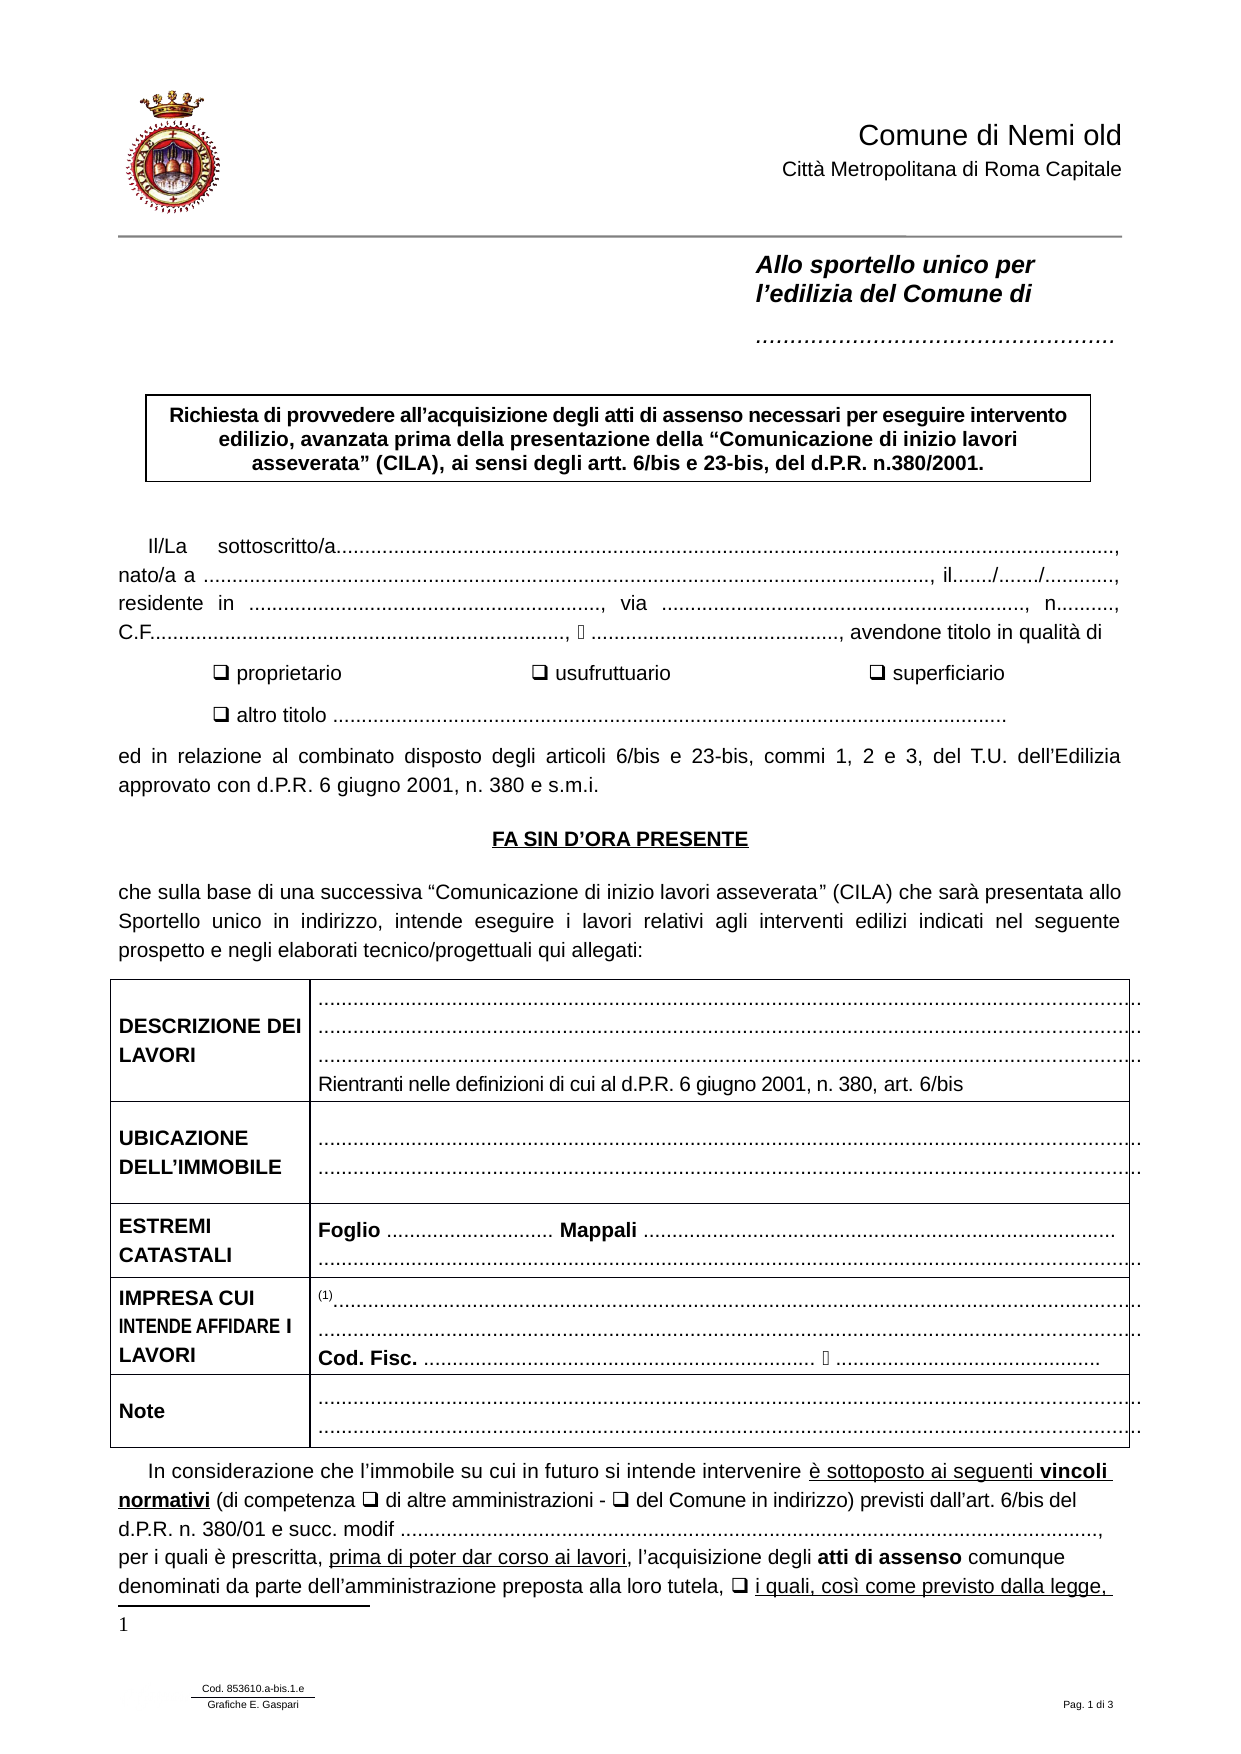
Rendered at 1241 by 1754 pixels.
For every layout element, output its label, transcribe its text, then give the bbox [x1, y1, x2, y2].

text Città Metropolitana di Roma Capitale [224, 157, 1122, 181]
picture [122, 87, 224, 219]
text In considerazione che l’immobile su cui in futuro si intende intervenire è sottoposto ai seguenti vincoli normativi (di competenza  di altre amministrazioni -  del Comune in indirizzo) previsti dall’art. 6/bis del d.P.R. n. 380/01 e succ. modif ........................................................................................................................., per i quali è prescritta, prima di poter dar corso ai lavori, l’acquisizione degli atti di assenso comunque denominati da parte dell’amministrazione preposta alla loro tutela,  i quali, così come previsto dalla legge, [118, 1459, 1122, 1598]
text  altro titolo ..................................................................................................................... [118, 703, 1122, 727]
text Il/La sottoscritto/a......................................................................................................................................., nato/a a .............................................................................................................................., il......./......./............, residente in ............................................................., via ..............................................................., n.........., C.F........................................................................,  ..........................................., avendone titolo in qualità di [118, 387, 1122, 644]
text Allo sportello unico per l’edilizia del Comune di [756, 250, 1122, 308]
table_cell IMPRESA CUI INTENDE AFFIDARE I LAVORI [111, 1278, 309, 1374]
text Comune di Nemi old [224, 118, 1122, 152]
table_cell ESTREMI CATASTALI [111, 1204, 309, 1277]
text  proprietario  usufruttuario  superficiario [118, 661, 1122, 685]
table_header DESCRIZIONE DEI LAVORI [111, 980, 309, 1101]
table_cell UBICAZIONE DELL’IMMOBILE [111, 1102, 309, 1203]
text .................................................... [756, 320, 1122, 349]
table_cell () Cod. Fisc. ....................................................................  .............................................. [311, 1278, 1129, 1374]
text ed in relazione al combinato disposto degli articoli 6/bis e 23-bis, commi 1, 2 e 3, del T.U. dell’Edilizia approvato con d.P.R. 6 giugno 2001, n. 380 e s.m.i. [118, 744, 1122, 797]
table_cell Note [111, 1375, 309, 1447]
table_header Rientranti nelle definizioni di cui al d.P.R. 6 giugno 2001, n. 380, art. 6/bis [311, 980, 1129, 1101]
table_cell Foglio ............................. Mappali .................................................................................. [311, 1204, 1129, 1277]
text che sulla base di una successiva “Comunicazione di inizio lavori asseverata” (CILA) che sarà presentata allo Sportello unico in indirizzo, intende eseguire i lavori relativi agli interventi edilizi indicati nel seguente prospetto e negli elaborati tecnico/progettuali qui allegati: [118, 880, 1122, 962]
table_cell [311, 1375, 1129, 1447]
text FA SIN D’ORA PRESENTE [118, 826, 1122, 850]
table_cell [311, 1102, 1129, 1203]
